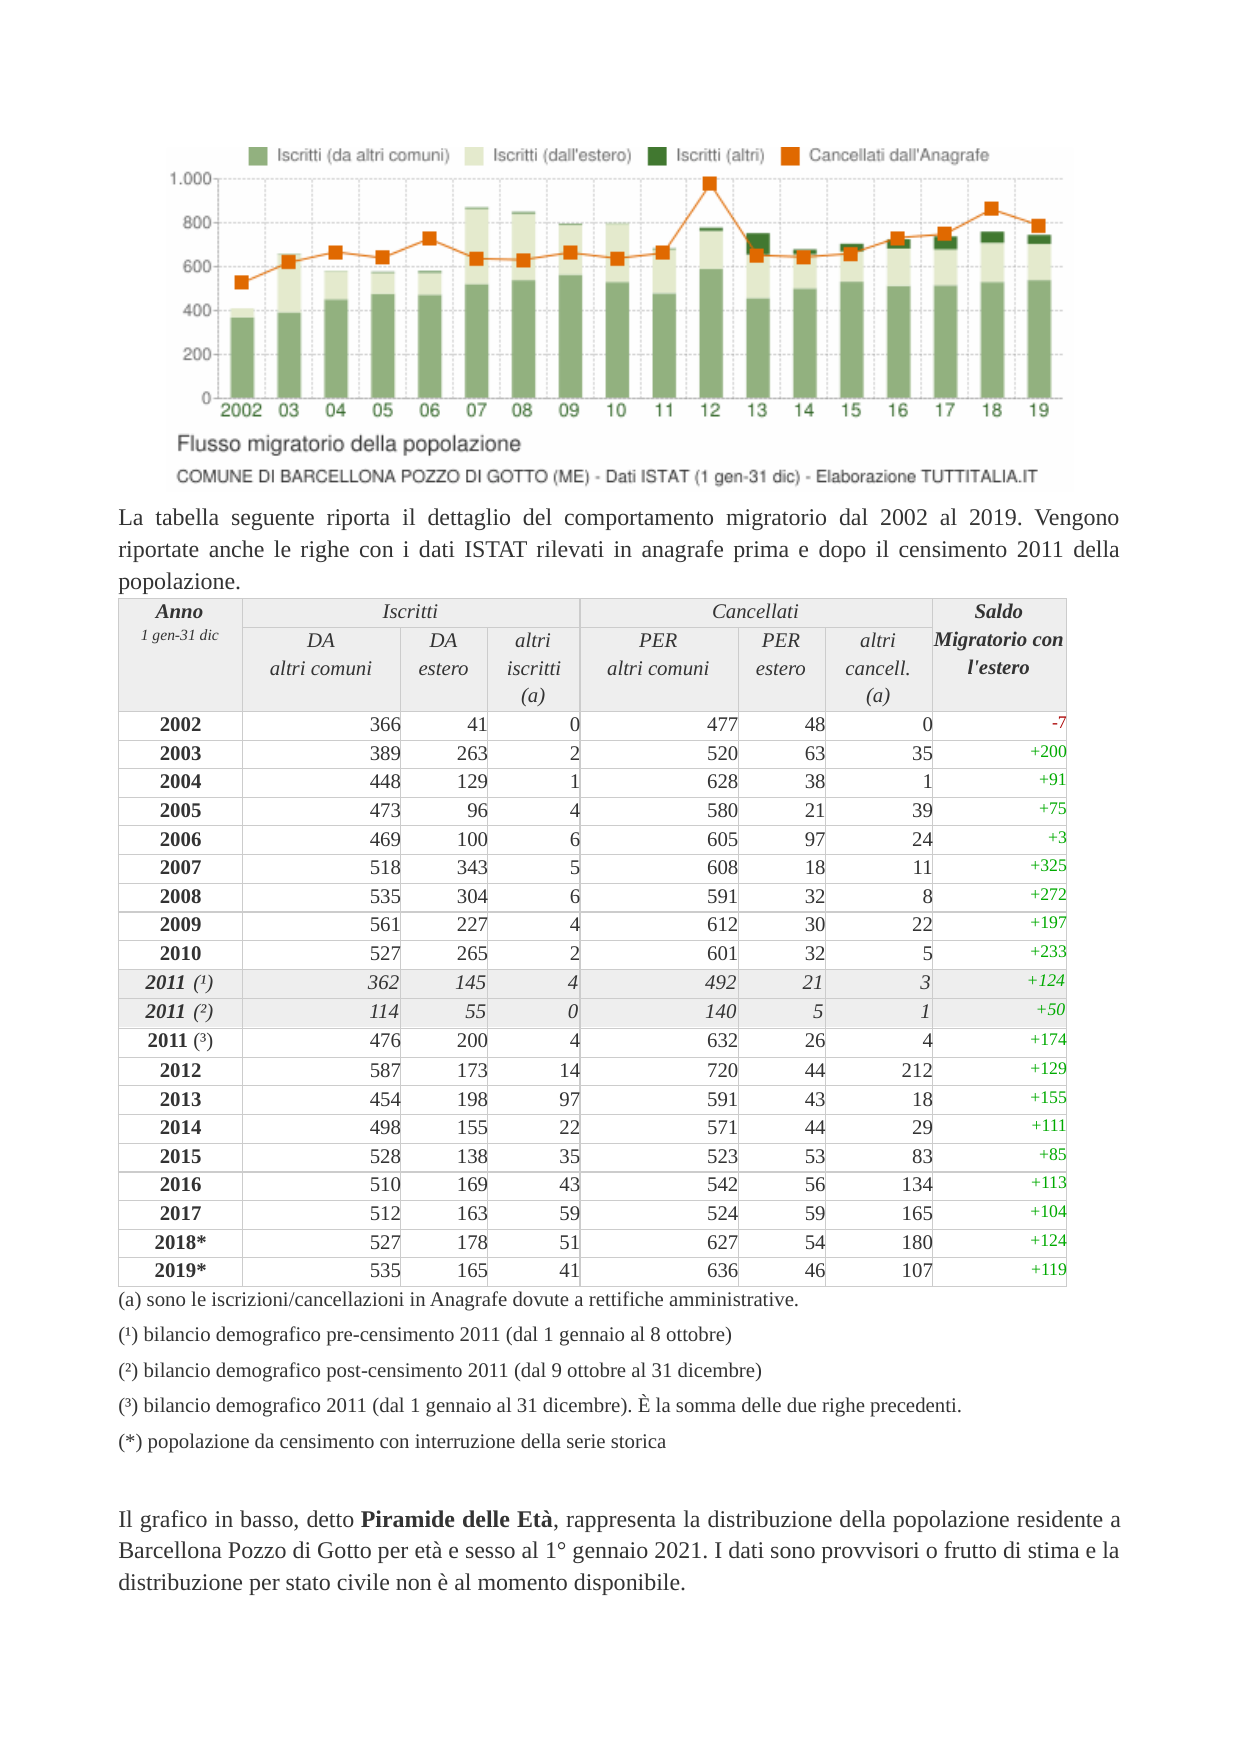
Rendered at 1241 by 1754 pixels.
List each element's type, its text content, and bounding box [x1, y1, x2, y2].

table_cell 510 [243, 1173, 400, 1200]
table_cell 140 [581, 999, 738, 1027]
table_cell 53 [739, 1144, 825, 1171]
table_cell 2005 [119, 798, 242, 825]
table_cell 114 [243, 999, 400, 1027]
table_cell 96 [401, 798, 487, 825]
table_cell 24 [826, 826, 932, 854]
table_cell 44 [739, 1058, 825, 1085]
table_cell 4 [488, 970, 579, 998]
table_cell 304 [401, 884, 487, 911]
table_cell 343 [401, 855, 487, 883]
table_cell 155 [401, 1115, 487, 1143]
table_cell 523 [581, 1144, 738, 1171]
table_cell 3 [826, 970, 932, 998]
table_cell 56 [739, 1173, 825, 1200]
table_cell 263 [401, 741, 487, 768]
table_cell 2007 [119, 855, 242, 883]
table_cell 366 [243, 712, 400, 739]
table_cell 97 [488, 1086, 579, 1114]
table_cell 212 [826, 1058, 932, 1085]
table_cell 39 [826, 798, 932, 825]
table_cell 520 [581, 741, 738, 768]
table_cell +200 [933, 741, 1066, 768]
table_cell 498 [243, 1115, 400, 1143]
table_cell 0 [488, 712, 579, 739]
table_header Iscritti [243, 599, 579, 627]
table_cell 535 [243, 884, 400, 911]
text (a) sono le iscrizioni/cancellazioni in Anagrafe dovute a rettifiche amministrative. [118, 1287, 1122, 1311]
table_cell 2010 [119, 941, 242, 969]
table_header Saldo Migratorio con l'estero [933, 599, 1066, 711]
text (²) bilancio demografico post-censimento 2011 (dal 9 ottobre al 31 dicembre) [118, 1358, 1122, 1382]
table_cell 11 [826, 855, 932, 883]
table_cell 2018* [119, 1230, 242, 1257]
table_cell 2011 (³) [119, 1029, 242, 1057]
table_cell +50 [933, 999, 1066, 1027]
table_cell 527 [243, 1230, 400, 1257]
table_cell 524 [581, 1201, 738, 1229]
table_cell 473 [243, 798, 400, 825]
table_cell 2017 [119, 1201, 242, 1229]
table_cell 51 [488, 1230, 579, 1257]
table_cell +3 [933, 826, 1066, 854]
table_cell 2014 [119, 1115, 242, 1143]
table_cell 477 [581, 712, 738, 739]
table_cell DA altri comuni [243, 628, 400, 711]
table_cell +91 [933, 769, 1066, 797]
table_cell 469 [243, 826, 400, 854]
table_cell 18 [826, 1086, 932, 1114]
text (*) popolazione da censimento con interruzione della serie storica [118, 1429, 1122, 1453]
table_cell +119 [933, 1258, 1066, 1286]
table_cell 627 [581, 1230, 738, 1257]
table_cell 54 [739, 1230, 825, 1257]
table_cell 4 [488, 1029, 579, 1057]
text La tabella seguente riporta il dettaglio del comportamento migratorio dal 2002 al 2019. Vengono riportate anche le righe con i dati ISTAT rilevati in anagrafe prima e dopo il censimento 2011 della popolazione. [118, 503, 1122, 594]
table_cell 8 [826, 884, 932, 911]
table_cell 169 [401, 1173, 487, 1200]
table_cell 32 [739, 941, 825, 969]
table_cell 608 [581, 855, 738, 883]
table_cell 2006 [119, 826, 242, 854]
table_cell PER estero [739, 628, 825, 711]
table_cell 6 [488, 826, 579, 854]
table_cell 2 [488, 941, 579, 969]
table_cell 476 [243, 1029, 400, 1057]
table_header Anno 1 gen-31 dic [119, 599, 242, 711]
table_cell +325 [933, 855, 1066, 883]
table_cell DA estero [401, 628, 487, 711]
table_cell 48 [739, 712, 825, 739]
table_cell 2009 [119, 913, 242, 940]
table_cell 59 [739, 1201, 825, 1229]
table_cell 83 [826, 1144, 932, 1171]
table_cell 632 [581, 1029, 738, 1057]
table_cell 138 [401, 1144, 487, 1171]
table_cell 129 [401, 769, 487, 797]
table_cell 41 [488, 1258, 579, 1286]
table_cell 571 [581, 1115, 738, 1143]
table_cell 2008 [119, 884, 242, 911]
table_cell 591 [581, 884, 738, 911]
table_cell 22 [826, 913, 932, 940]
table_cell 587 [243, 1058, 400, 1085]
table_cell 46 [739, 1258, 825, 1286]
table_cell 29 [826, 1115, 932, 1143]
table_cell 200 [401, 1029, 487, 1057]
table_cell 100 [401, 826, 487, 854]
table_cell 6 [488, 884, 579, 911]
table_cell 518 [243, 855, 400, 883]
table_cell altri iscritti (a) [488, 628, 579, 711]
table_cell 2016 [119, 1173, 242, 1200]
table_cell 2013 [119, 1086, 242, 1114]
table_cell 2015 [119, 1144, 242, 1171]
table_cell 454 [243, 1086, 400, 1114]
table_cell 198 [401, 1086, 487, 1114]
table_cell 535 [243, 1258, 400, 1286]
table_cell 362 [243, 970, 400, 998]
table_cell 628 [581, 769, 738, 797]
table_cell +174 [933, 1029, 1066, 1057]
table_cell 561 [243, 913, 400, 940]
table_cell 44 [739, 1115, 825, 1143]
table_cell 145 [401, 970, 487, 998]
table_cell 41 [401, 712, 487, 739]
text (³) bilancio demografico 2011 (dal 1 gennaio al 31 dicembre). È la somma delle due righe precedenti. [118, 1393, 1122, 1417]
table_cell 528 [243, 1144, 400, 1171]
table_cell 26 [739, 1029, 825, 1057]
table_cell +155 [933, 1086, 1066, 1114]
table_cell 22 [488, 1115, 579, 1143]
text (¹) bilancio demografico pre-censimento 2011 (dal 1 gennaio al 8 ottobre) [118, 1322, 1122, 1346]
table_cell 4 [488, 913, 579, 940]
table_cell 2004 [119, 769, 242, 797]
table_cell 35 [826, 741, 932, 768]
table_cell +129 [933, 1058, 1066, 1085]
table_cell 38 [739, 769, 825, 797]
table_cell +113 [933, 1173, 1066, 1200]
table_cell 59 [488, 1201, 579, 1229]
table_cell 580 [581, 798, 738, 825]
table_cell 2 [488, 741, 579, 768]
table_cell 1 [488, 769, 579, 797]
table_cell 5 [739, 999, 825, 1027]
table_cell PER altri comuni [581, 628, 738, 711]
table_cell +124 [933, 1230, 1066, 1257]
table_cell 30 [739, 913, 825, 940]
table_cell 512 [243, 1201, 400, 1229]
text Il grafico in basso, detto Piramide delle Età, rappresenta la distribuzione della popolazione residente a Barcellona Pozzo di Gotto per età e sesso al 1° gennaio 2021. I dati sono provvisori o frutto di stima e la distribuzione per stato civile non è al momento disponibile. [118, 1505, 1122, 1596]
table_cell 1 [826, 769, 932, 797]
table_cell 43 [739, 1086, 825, 1114]
table_cell +85 [933, 1144, 1066, 1171]
table_cell 55 [401, 999, 487, 1027]
table_cell 2003 [119, 741, 242, 768]
table_cell 2012 [119, 1058, 242, 1085]
table_cell 134 [826, 1173, 932, 1200]
table_cell 35 [488, 1144, 579, 1171]
table_cell 43 [488, 1173, 579, 1200]
table_cell 107 [826, 1258, 932, 1286]
table_cell 32 [739, 884, 825, 911]
table_cell 4 [488, 798, 579, 825]
table_cell +111 [933, 1115, 1066, 1143]
table_cell 492 [581, 970, 738, 998]
table_cell 180 [826, 1230, 932, 1257]
table_cell 14 [488, 1058, 579, 1085]
table_cell 165 [401, 1258, 487, 1286]
table_cell 18 [739, 855, 825, 883]
table_cell +104 [933, 1201, 1066, 1229]
table_cell 178 [401, 1230, 487, 1257]
table_cell 97 [739, 826, 825, 854]
table_cell 542 [581, 1173, 738, 1200]
table_cell 173 [401, 1058, 487, 1085]
table_cell 227 [401, 913, 487, 940]
table_cell 448 [243, 769, 400, 797]
table_cell 21 [739, 970, 825, 998]
table_cell 389 [243, 741, 400, 768]
table_cell 612 [581, 913, 738, 940]
table_cell 165 [826, 1201, 932, 1229]
table_cell +197 [933, 913, 1066, 940]
table_cell altri cancell. (a) [826, 628, 932, 711]
table_cell +124 [933, 970, 1066, 998]
table_cell 5 [488, 855, 579, 883]
table_cell 601 [581, 941, 738, 969]
table_cell -7 [933, 712, 1066, 739]
table_cell 2002 [119, 712, 242, 739]
table_cell 2011 (²) [119, 999, 242, 1027]
table_cell 265 [401, 941, 487, 969]
table_cell 0 [826, 712, 932, 739]
table_cell 2011 (¹) [119, 970, 242, 998]
table_cell 21 [739, 798, 825, 825]
table_cell 636 [581, 1258, 738, 1286]
table_cell +233 [933, 941, 1066, 969]
table_cell 527 [243, 941, 400, 969]
table_cell 163 [401, 1201, 487, 1229]
table_cell 1 [826, 999, 932, 1027]
table_cell 63 [739, 741, 825, 768]
table_cell 4 [826, 1029, 932, 1057]
table_cell +75 [933, 798, 1066, 825]
table_header Cancellati [581, 599, 932, 627]
table_cell 605 [581, 826, 738, 854]
table_cell +272 [933, 884, 1066, 911]
table_cell 720 [581, 1058, 738, 1085]
table_cell 5 [826, 941, 932, 969]
table_cell 0 [488, 999, 579, 1027]
table_cell 2019* [119, 1258, 242, 1286]
table_cell 591 [581, 1086, 738, 1114]
